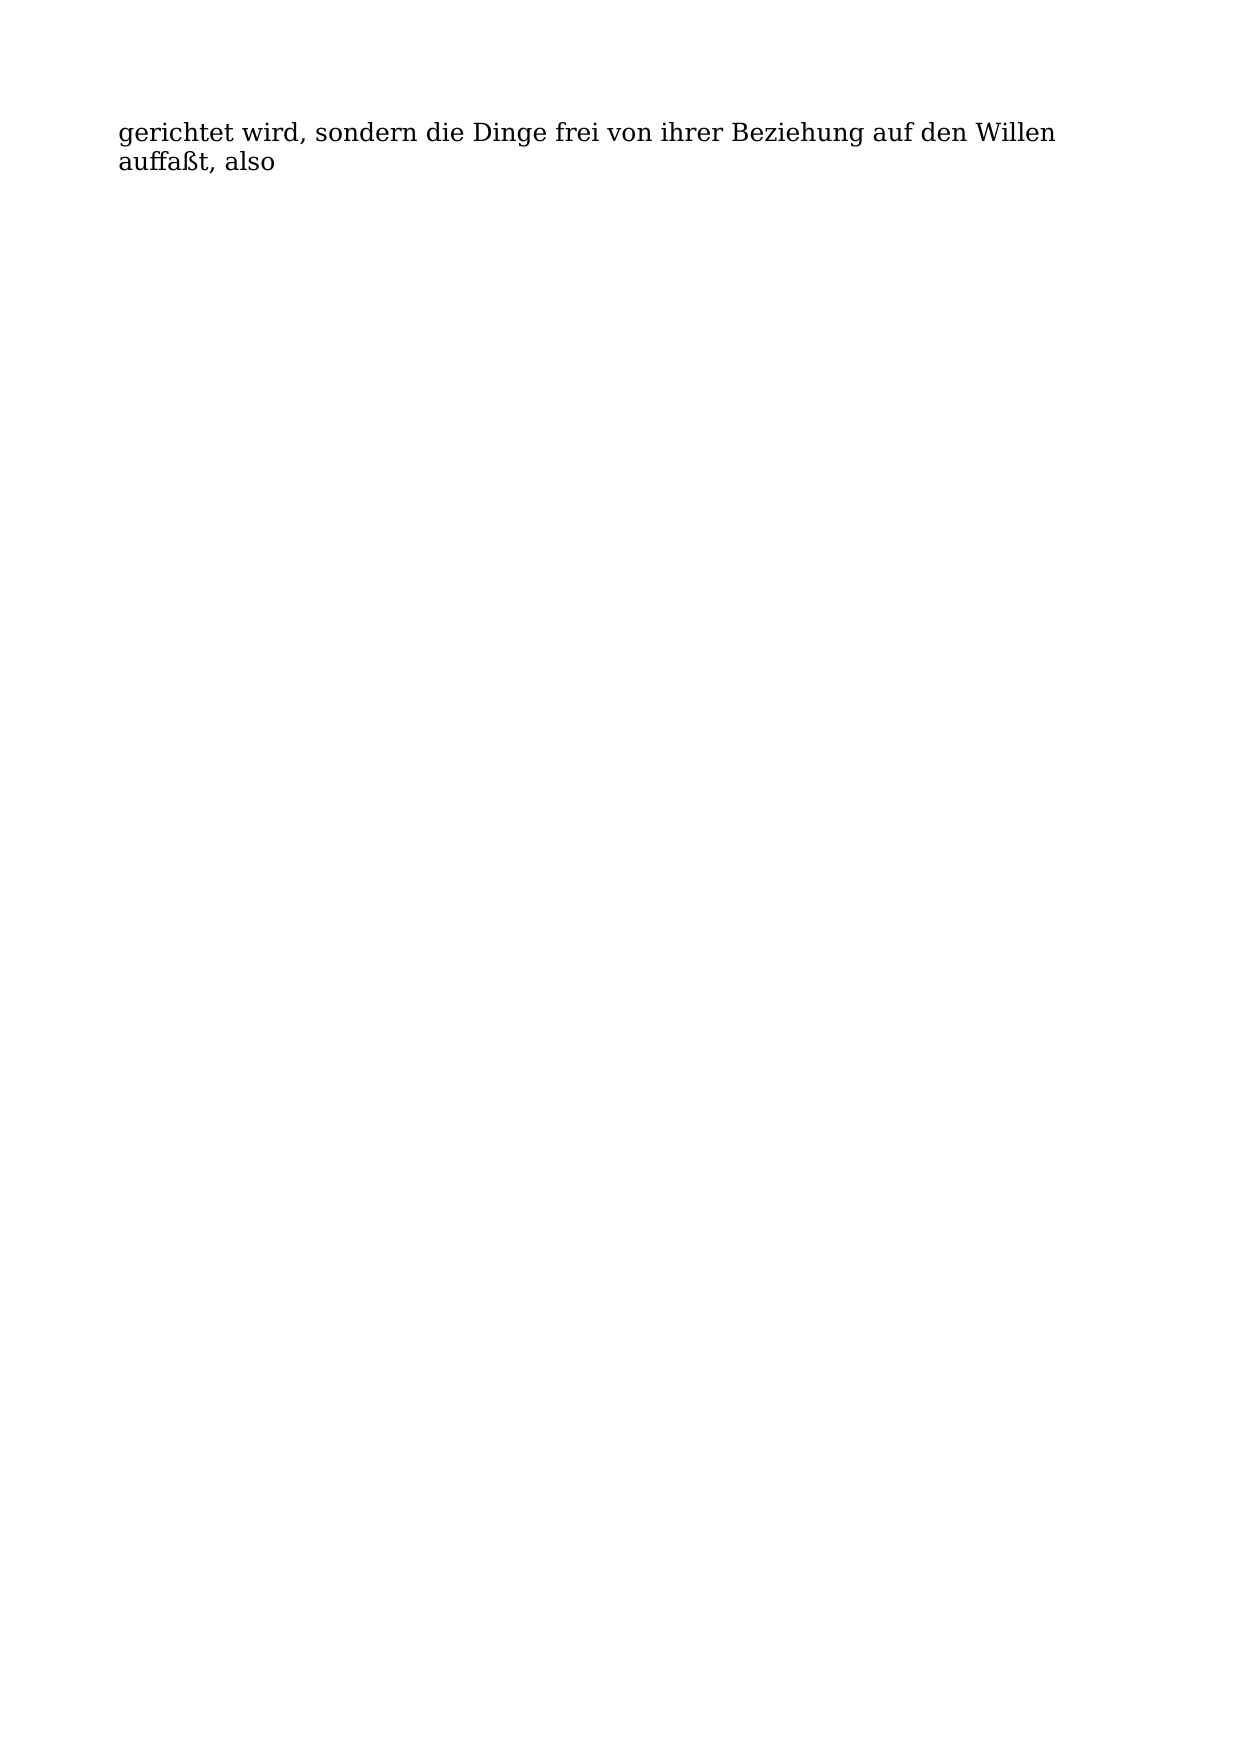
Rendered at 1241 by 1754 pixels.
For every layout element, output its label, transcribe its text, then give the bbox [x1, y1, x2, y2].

text gerichtet wird, sondern die Dinge frei von ihrer Beziehung auf den Willen auffaßt, also [118, 118, 1122, 176]
